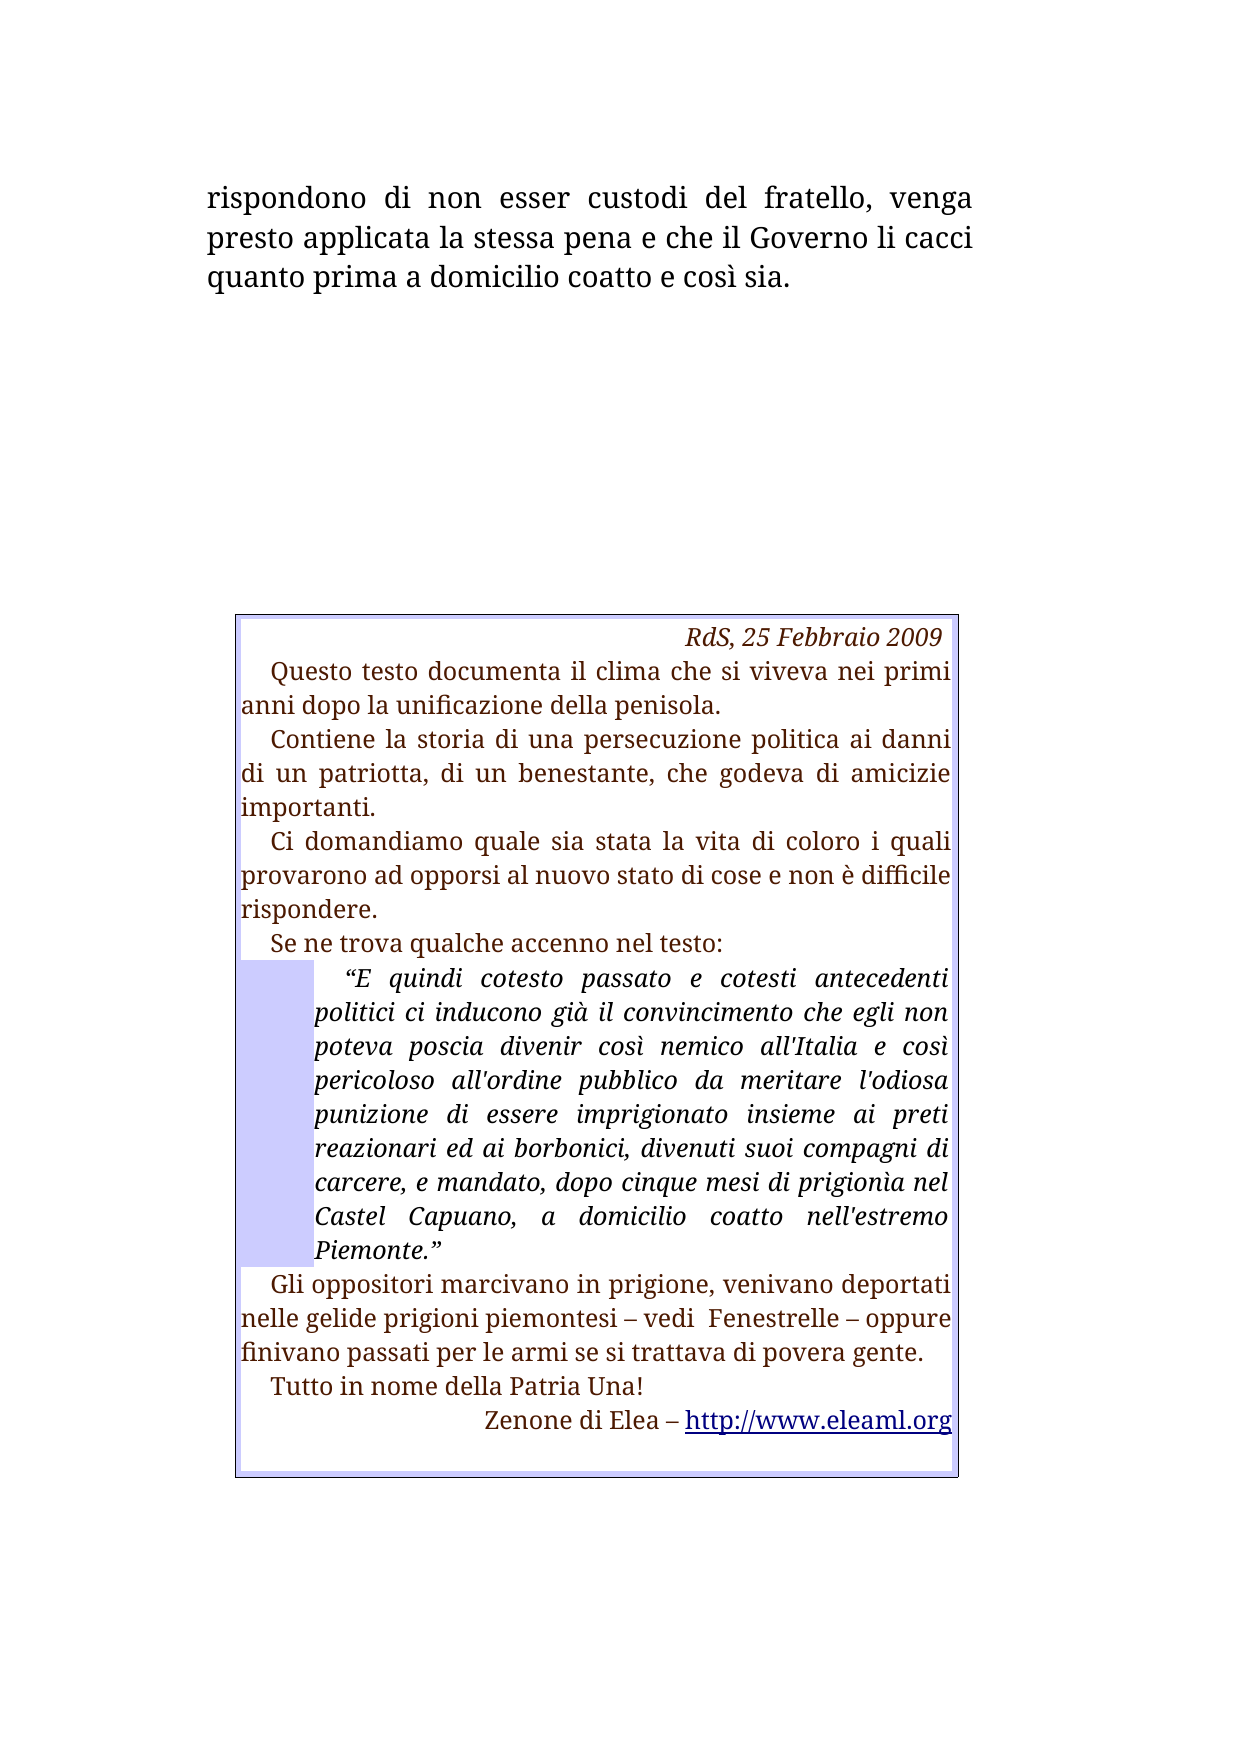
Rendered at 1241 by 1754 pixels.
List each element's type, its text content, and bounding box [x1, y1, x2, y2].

table_header RdS, 25 Febbraio 2009 Questo testo documenta il clima che si viveva nei primi anni dopo la unificazione della penisola. Contiene la storia di una persecuzione politica ai danni di un patriotta, di un benestante, che godeva di amicizie importanti. Ci domandiamo quale sia stata la vita di coloro i quali provarono ad opporsi al nuovo stato di cose e non è difficile rispondere. Se ne trova qualche accenno nel testo: “E quindi cotesto passato e cotesti antecedenti politici ci inducono già il convincimento che egli non poteva poscia divenir così nemico all'Italia e così pericoloso all'ordine pubblico da meritare l'odiosa punizione di essere imprigionato insieme ai preti reazionari ed ai borbonici, divenuti suoi compagni di carcere, e mandato, dopo cinque mesi di prigionìa nel Castel Capuano, a domicilio coatto nell'estremo Piemonte.” Gli oppositori marcivano in prigione, venivano deportati nelle gelide prigioni piemontesi – vedi Fenestrelle – oppure finivano passati per le armi se si trattava di povera gente. Tutto in nome della Patria Una! Zenone di Elea – http://www.eleaml.org [236, 615, 958, 1477]
text rispondono di non esser custodi del fratello, venga presto applicata la stessa pena e che il Governo li cacci quanto prima a domicilio coatto e così sia. [207, 177, 974, 296]
